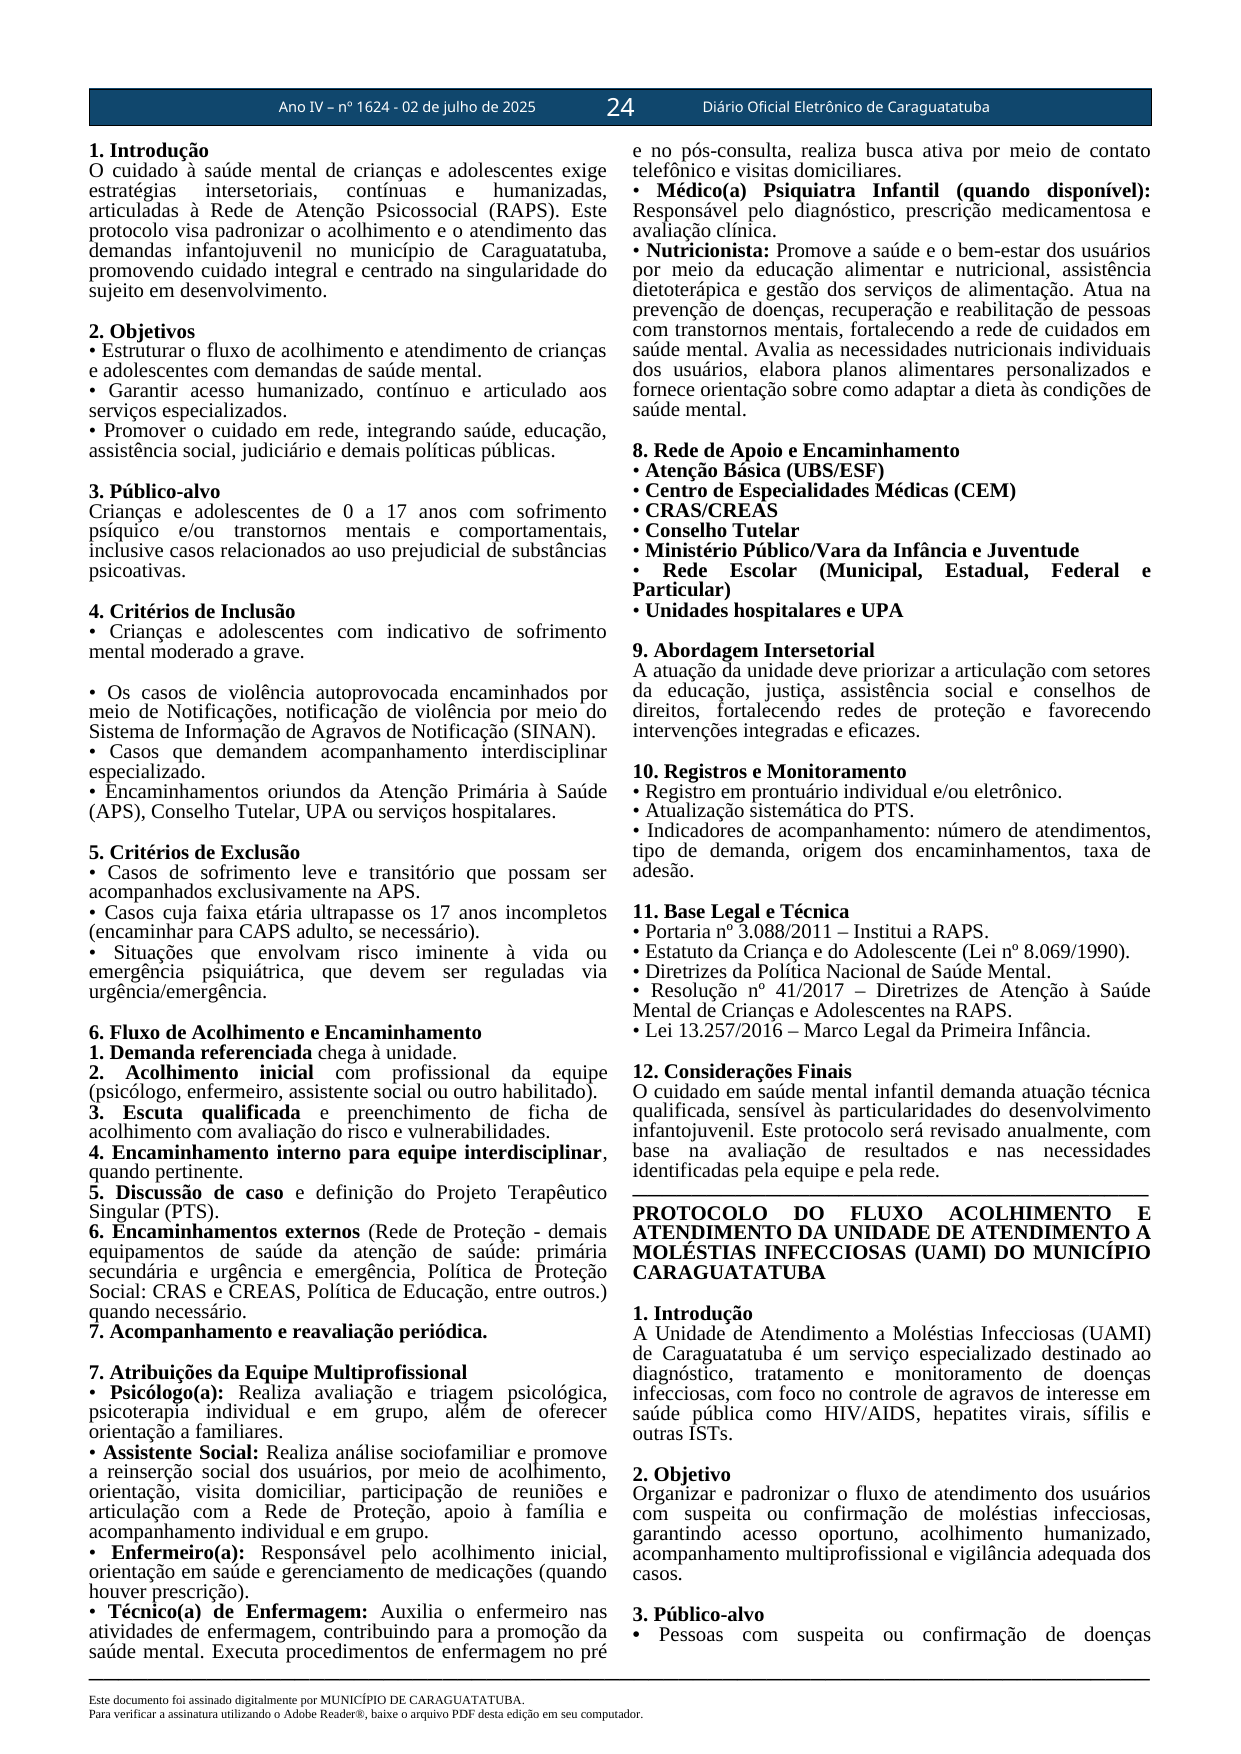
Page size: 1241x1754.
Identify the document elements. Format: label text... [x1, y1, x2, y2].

text O cuidado em saúde mental infantil demanda atuação técnica qualificada, sensível às particularidades do desenvolvimento infantojuvenil. Este protocolo será revisado anualmente, com base na avaliação de resultados e nas necessidades identificadas pela equipe e pela rede. [632, 1082, 1152, 1182]
text • Casos de sofrimento leve e transitório que possam ser acompanhados exclusivamente na APS. [88, 863, 608, 903]
text • Rede Escolar (Municipal, Estadual, Federal e Particular) [632, 561, 1152, 601]
text 1. Demanda referenciada chega à unidade. [88, 1044, 608, 1063]
text Organizar e padronizar o fluxo de atendimento dos usuários com suspeita ou confirmação de moléstias infecciosas, garantindo acesso oportuno, acolhimento humanizado, acompanhamento multiprofissional e vigilância adequada dos casos. [632, 1485, 1152, 1585]
text • Conselho Tutelar [632, 522, 1152, 542]
text PROTOCOLO DO FLUXO ACOLHIMENTO E ATENDIMENTO DA UNIDADE DE ATENDIMENTO A MOLÉSTIAS INFECCIOSAS (UAMI) DO MUNICÍPIO CARAGUATATUBA [632, 1204, 1152, 1284]
text 12. Considerações Finais [632, 1062, 1152, 1082]
text 9. Abordagem Intersetorial [632, 642, 1152, 662]
text Crianças e adolescentes de 0 a 17 anos com sofrimento psíquico e/ou transtornos mentais e comportamentais, inclusive casos relacionados ao uso prejudicial de substâncias psicoativas. [88, 502, 608, 582]
text 5. Discussão de caso e definição do Projeto Terapêutico Singular (PTS). [88, 1183, 608, 1223]
text 6. Encaminhamentos externos (Rede de Proteção - demais equipamentos de saúde da atenção de saúde: primária secundária e urgência e emergência, Política de Proteção Social: CRAS e CREAS, Política de Educação, entre outros.) quando necessário. [88, 1223, 608, 1323]
text • Estruturar o fluxo de acolhimento e atendimento de crianças e adolescentes com demandas de saúde mental. [88, 342, 608, 382]
text • Casos cuja faixa etária ultrapasse os 17 anos incompletos (encaminhar para CAPS adulto, se necessário). [88, 903, 608, 943]
text e no pós-consulta, realiza busca ativa por meio de contato telefônico e visitas domiciliares. [632, 142, 1152, 182]
text • Unidades hospitalares e UPA [632, 601, 1152, 621]
text 2. Objetivo [632, 1465, 1152, 1485]
text 3. Público-alvo [88, 482, 608, 502]
text • Indicadores de acompanhamento: número de atendimentos, tipo de demanda, origem dos encaminhamentos, taxa de adesão. [632, 822, 1152, 882]
text 7. Atribuições da Equipe Multiprofissional [88, 1363, 608, 1383]
text 4. Critérios de Inclusão [88, 603, 608, 623]
text • Lei 13.257/2016 – Marco Legal da Primeira Infância. [632, 1022, 1152, 1042]
text • Centro de Especialidades Médicas (CEM) [632, 482, 1152, 502]
text • Registro em prontuário individual e/ou eletrônico. [632, 782, 1152, 802]
text • Estatuto da Criança e do Adolescente (Lei nº 8.069/1990). [632, 942, 1152, 962]
text • CRAS/CREAS [632, 502, 1152, 522]
text 2. Objetivos [88, 322, 608, 342]
text • Resolução nº 41/2017 – Diretrizes de Atenção à Saúde Mental de Crianças e Adolescentes na RAPS. [632, 982, 1152, 1022]
text • Crianças e adolescentes com indicativo de sofrimento mental moderado a grave. [88, 623, 608, 663]
text • Pessoas com suspeita ou confirmação de doenças [632, 1625, 1152, 1645]
text • Portaria nº 3.088/2011 – Institui a RAPS. [632, 922, 1152, 942]
text 4. Encaminhamento interno para equipe interdisciplinar, quando pertinente. [88, 1143, 608, 1183]
text • Promover o cuidado em rede, integrando saúde, educação, assistência social, judiciário e demais políticas públicas. [88, 422, 608, 462]
text 2. Acolhimento inicial com profissional da equipe (psicólogo, enfermeiro, assistente social ou outro habilitado). [88, 1063, 608, 1103]
text 5. Critérios de Exclusão [88, 843, 608, 863]
text • Atualização sistemática do PTS. [632, 802, 1152, 822]
text A atuação da unidade deve priorizar a articulação com setores da educação, justiça, assistência social e conselhos de direitos, fortalecendo redes de proteção e favorecendo intervenções integradas e eficazes. [632, 662, 1152, 742]
text 1. Introdução [88, 142, 608, 162]
text 1. Introdução [632, 1305, 1152, 1324]
text • Nutricionista: Promove a saúde e o bem-estar dos usuários por meio da educação alimentar e nutricional, assistência dietoterápica e gestão dos serviços de alimentação. Atua na prevenção de doenças, recuperação e reabilitação de pessoas com transtornos mentais, fortalecendo a rede de cuidados em saúde mental. Avalia as necessidades nutricionais individuais dos usuários, elabora planos alimentares personalizados e fornece orientação sobre como adaptar a dieta às condições de saúde mental. [632, 242, 1152, 421]
text ─────────────────────────────────── [632, 1182, 1152, 1204]
text 10. Registros e Monitoramento [632, 762, 1152, 782]
text • Psicólogo(a): Realiza avaliação e triagem psicológica, psicoterapia individual e em grupo, além de oferecer orientação a familiares. [88, 1383, 608, 1443]
text • Atenção Básica (UBS/ESF) [632, 462, 1152, 482]
text A Unidade de Atendimento a Moléstias Infecciosas (UAMI) de Caraguatatuba é um serviço especializado destinado ao diagnóstico, tratamento e monitoramento de doenças infecciosas, com foco no controle de agravos de interesse em saúde pública como HIV/AIDS, hepatites virais, sífilis e outras ISTs. [632, 1324, 1152, 1444]
text 6. Fluxo de Acolhimento e Encaminhamento [88, 1024, 608, 1044]
text • Casos que demandem acompanhamento interdisciplinar especializado. [88, 743, 608, 783]
text 11. Base Legal e Técnica [632, 902, 1152, 922]
text • Os casos de violência autoprovocada encaminhados por meio de Notificações, notificação de violência por meio do Sistema de Informação de Agravos de Notificação (SINAN). [88, 683, 608, 743]
text 8. Rede de Apoio e Encaminhamento [632, 442, 1152, 462]
text • Garantir acesso humanizado, contínuo e articulado aos serviços especializados. [88, 382, 608, 422]
text O cuidado à saúde mental de crianças e adolescentes exige estratégias intersetoriais, contínuas e humanizadas, articuladas à Rede de Atenção Psicossocial (RAPS). Este protocolo visa padronizar o acolhimento e o atendimento das demandas infantojuvenil no município de Caraguatatuba, promovendo cuidado integral e centrado na singularidade do sujeito em desenvolvimento. [88, 162, 608, 302]
text 3. Escuta qualificada e preenchimento de ficha de acolhimento com avaliação do risco e vulnerabilidades. [88, 1103, 608, 1143]
text 3. Público-alvo [632, 1606, 1152, 1625]
text • Situações que envolvam risco iminente à vida ou emergência psiquiátrica, que devem ser reguladas via urgência/emergência. [88, 943, 608, 1003]
text • Assistente Social: Realiza análise sociofamiliar e promove a reinserção social dos usuários, por meio de acolhimento, orientação, visita domiciliar, participação de reuniões e articulação com a Rede de Proteção, apoio à família e acompanhamento individual e em grupo. [88, 1443, 608, 1543]
text • Ministério Público/Vara da Infância e Juventude [632, 542, 1152, 561]
text 7. Acompanhamento e reavaliação periódica. [88, 1323, 608, 1343]
text • Técnico(a) de Enfermagem: Auxilia o enfermeiro nas atividades de enfermagem, contribuindo para a promoção da saúde mental. Executa procedimentos de enfermagem no pré [88, 1603, 608, 1663]
text • Encaminhamentos oriundos da Atenção Primária à Saúde (APS), Conselho Tutelar, UPA ou serviços hospitalares. [88, 783, 608, 823]
text • Diretrizes da Política Nacional de Saúde Mental. [632, 962, 1152, 982]
text • Médico(a) Psiquiatra Infantil (quando disponível): Responsável pelo diagnóstico, prescrição medicamentosa e avaliação clínica. [632, 182, 1152, 242]
text • Enfermeiro(a): Responsável pelo acolhimento inicial, orientação em saúde e gerenciamento de medicações (quando houver prescrição). [88, 1543, 608, 1603]
